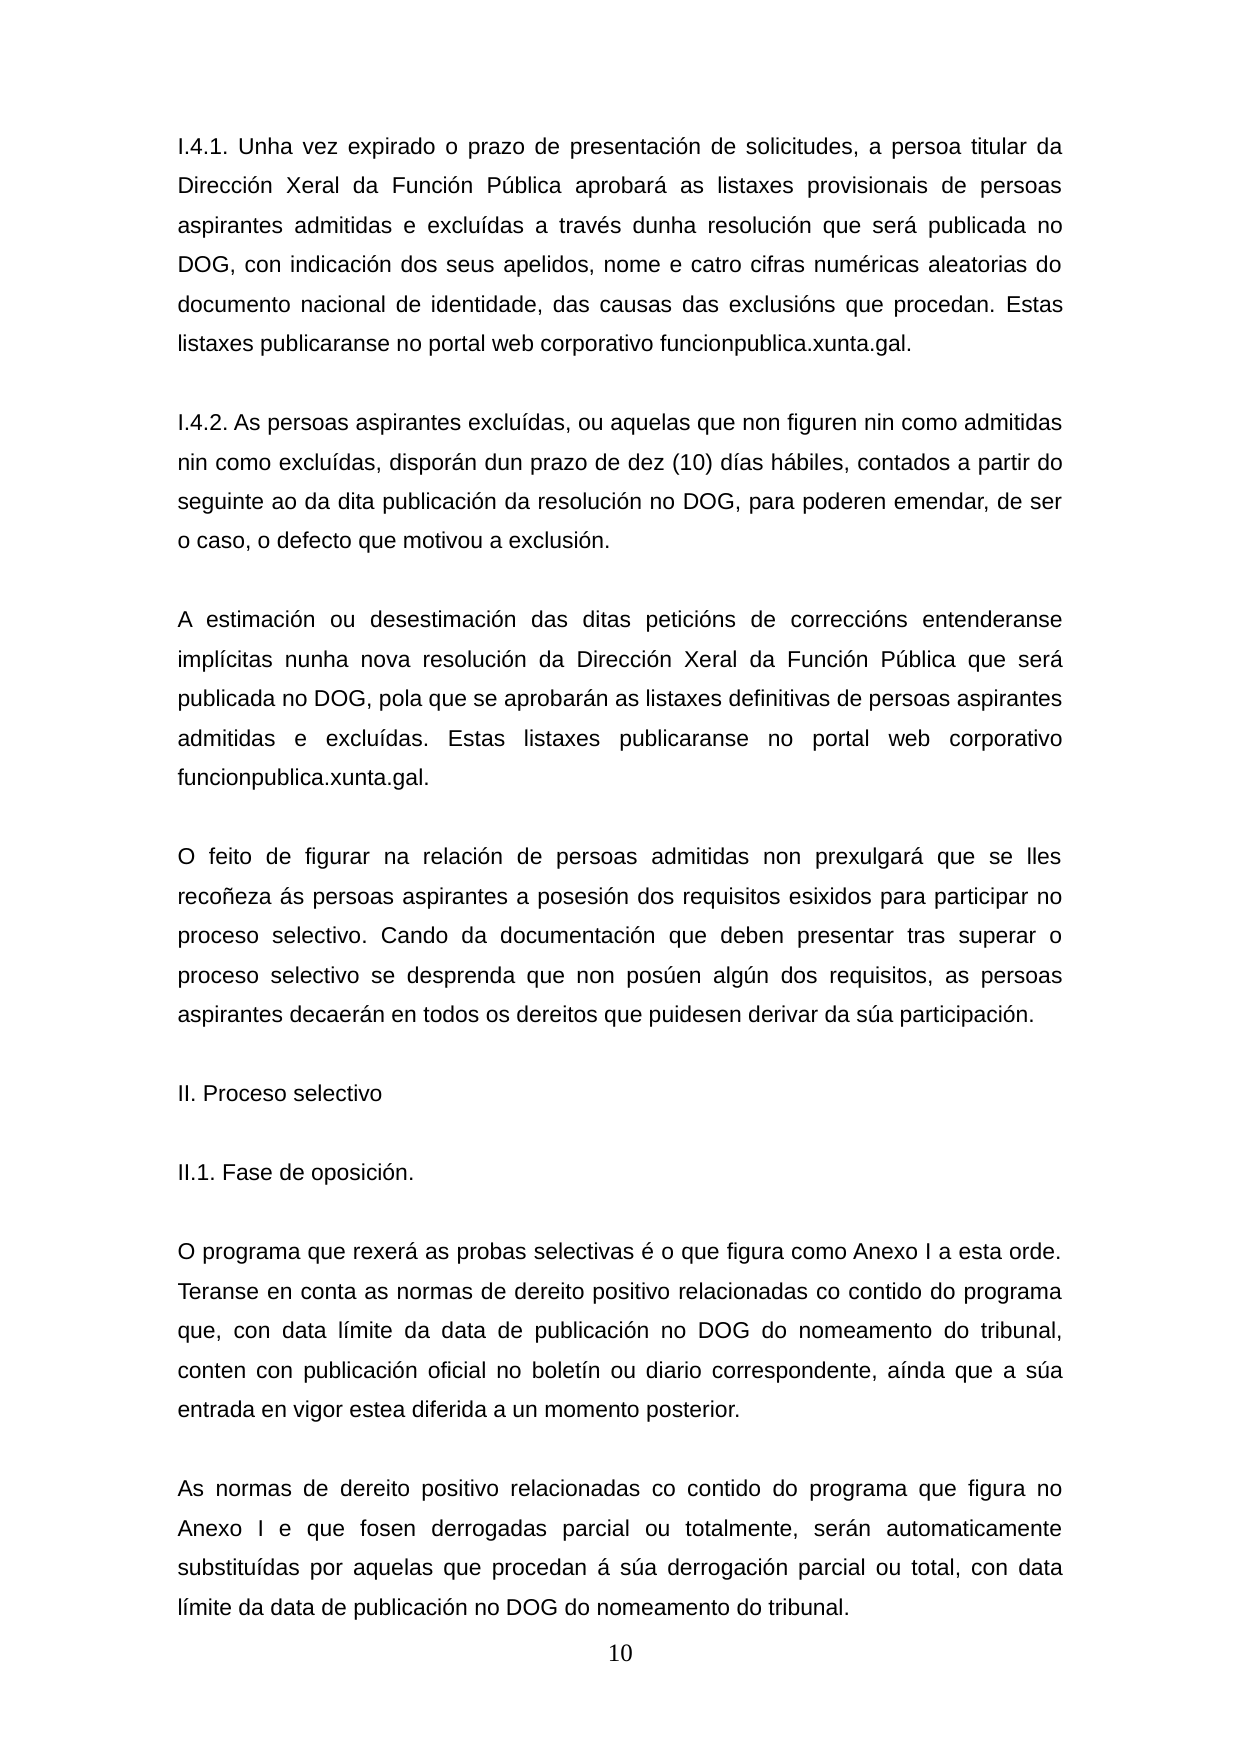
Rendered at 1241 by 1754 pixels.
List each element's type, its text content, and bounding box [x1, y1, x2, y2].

text II. Proceso selectivo [177, 1080, 1063, 1107]
text O programa que rexerá as probas selectivas é o que figura como Anexo I a esta orde. Teranse en conta as normas de dereito positivo relacionadas co contido do programa que, con data límite da data de publicación no DOG do nomeamento do tribunal, conten con publicación oficial no boletín ou diario correspondente, aínda que a súa entrada en vigor estea diferida a un momento posterior. [177, 1238, 1063, 1422]
text As normas de dereito positivo relacionadas co contido do programa que figura no Anexo I e que fosen derrogadas parcial ou totalmente, serán automaticamente substituídas por aquelas que procedan á súa derrogación parcial ou total, con data límite da data de publicación no DOG do nomeamento do tribunal. [177, 1475, 1063, 1620]
text I.4.1. Unha vez expirado o prazo de presentación de solicitudes, a persoa titular da Dirección Xeral da Función Pública aprobará as listaxes provisionais de persoas aspirantes admitidas e excluídas a través dunha resolución que será publicada no DOG, con indicación dos seus apelidos, nome e catro cifras numéricas aleatorias do documento nacional de identidade, das causas das exclusións que procedan. Estas listaxes publicaranse no portal web corporativo funcionpublica.xunta.gal. [177, 133, 1063, 356]
text O feito de figurar na relación de persoas admitidas non prexulgará que se lles recoñeza ás persoas aspirantes a posesión dos requisitos esixidos para participar no proceso selectivo. Cando da documentación que deben presentar tras superar o proceso selectivo se desprenda que non posúen algún dos requisitos, as persoas aspirantes decaerán en todos os dereitos que puidesen derivar da súa participación. [177, 843, 1063, 1028]
text II.1. Fase de oposición. [177, 1159, 1063, 1186]
text A estimación ou desestimación das ditas peticións de correccións entenderanse implícitas nunha nova resolución da Dirección Xeral da Función Pública que será publicada no DOG, pola que se aprobarán as listaxes definitivas de persoas aspirantes admitidas e excluídas. Estas listaxes publicaranse no portal web corporativo funcionpublica.xunta.gal. [177, 606, 1063, 791]
text I.4.2. As persoas aspirantes excluídas, ou aquelas que non figuren nin como admitidas nin como excluídas, disporán dun prazo de dez (10) días hábiles, contados a partir do seguinte ao da dita publicación da resolución no DOG, para poderen emendar, de ser o caso, o defecto que motivou a exclusión. [177, 409, 1063, 554]
